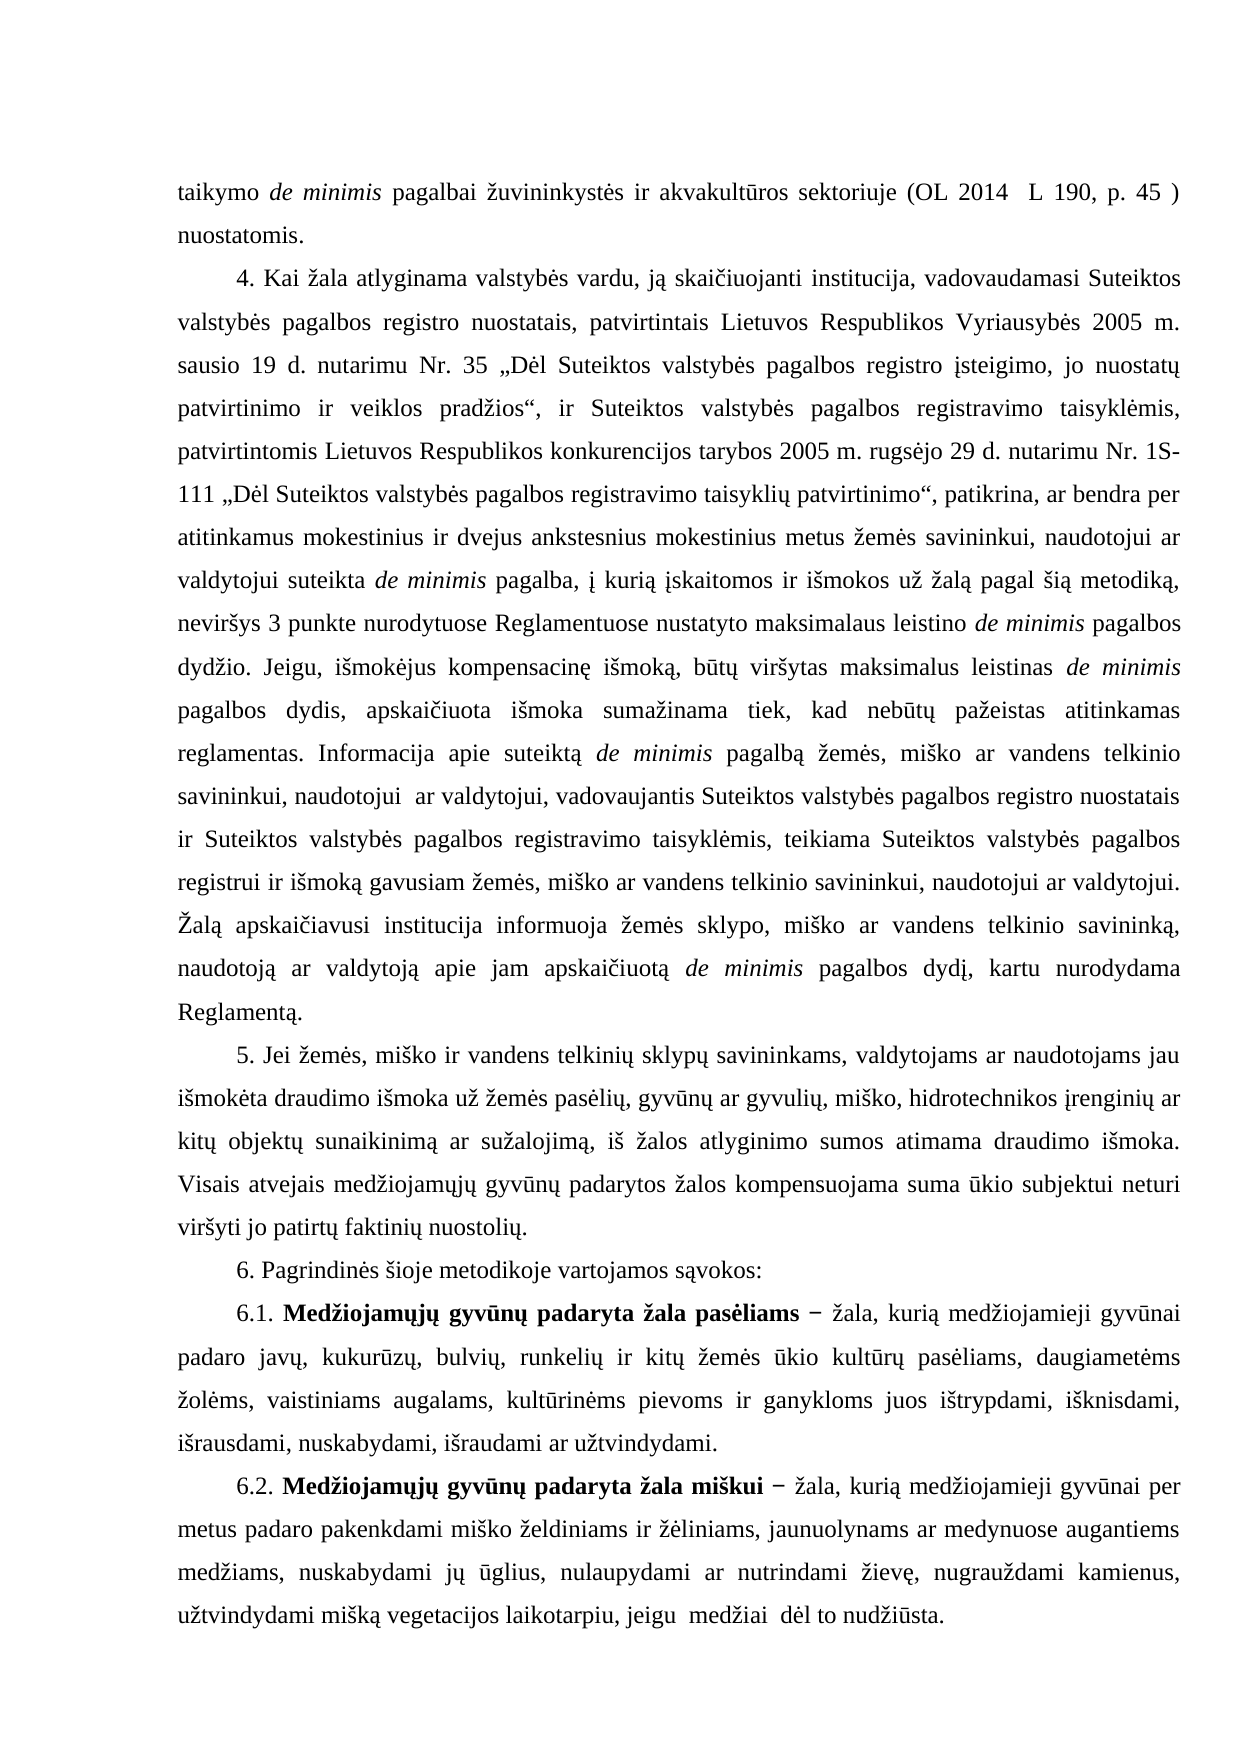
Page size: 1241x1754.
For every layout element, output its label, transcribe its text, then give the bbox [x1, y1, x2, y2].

text 6. Pagrindinės šioje metodikoje vartojamos sąvokos: [177, 1255, 1181, 1284]
text 5. Jei žemės, miško ir vandens telkinių sklypų savininkams, valdytojams ar naudotojams jau išmokėta draudimo išmoka už žemės pasėlių, gyvūnų ar gyvulių, miško, hidrotechnikos įrenginių ar kitų objektų sunaikinimą ar sužalojimą, iš žalos atlyginimo sumos atimama draudimo išmoka. Visais atvejais medžiojamųjų gyvūnų padarytos žalos kompensuojama suma ūkio subjektui neturi viršyti jo patirtų faktinių nuostolių. [177, 1040, 1181, 1241]
text 4. Kai žala atlyginama valstybės vardu, ją skaičiuojanti institucija, vadovaudamasi Suteiktos valstybės pagalbos registro nuostatais, patvirtintais Lietuvos Respublikos Vyriausybės 2005 m. sausio 19 d. nutarimu Nr. 35 „Dėl Suteiktos valstybės pagalbos registro įsteigimo, jo nuostatų patvirtinimo ir veiklos pradžios“, ir Suteiktos valstybės pagalbos registravimo taisyklėmis, patvirtintomis Lietuvos Respublikos konkurencijos tarybos 2005 m. rugsėjo 29 d. nutarimu Nr. 1S-111 „Dėl Suteiktos valstybės pagalbos registravimo taisyklių patvirtinimo“, patikrina, ar bendra per atitinkamus mokestinius ir dvejus ankstesnius mokestinius metus žemės savininkui, naudotojui ar valdytojui suteikta de minimis pagalba, į kurią įskaitomos ir išmokos už žalą pagal šią metodiką, neviršys 3 punkte nurodytuose Reglamentuose nustatyto maksimalaus leistino de minimis pagalbos dydžio. Jeigu, išmokėjus kompensacinę išmoką, būtų viršytas maksimalus leistinas de minimis pagalbos dydis, apskaičiuota išmoka sumažinama tiek, kad nebūtų pažeistas atitinkamas reglamentas. Informacija apie suteiktą de minimis pagalbą žemės, miško ar vandens telkinio savininkui, naudotojui ar valdytojui, vadovaujantis Suteiktos valstybės pagalbos registro nuostatais ir Suteiktos valstybės pagalbos registravimo taisyklėmis, teikiama Suteiktos valstybės pagalbos registrui ir išmoką gavusiam žemės, miško ar vandens telkinio savininkui, naudotojui ar valdytojui. Žalą apskaičiavusi institucija informuoja žemės sklypo, miško ar vandens telkinio savininką, naudotoją ar valdytoją apie jam apskaičiuotą de minimis pagalbos dydį, kartu nurodydama Reglamentą. [177, 263, 1181, 1025]
text taikymo de minimis pagalbai žuvininkystės ir akvakultūros sektoriuje (OL 2014 L 190, p. 45 ) nuostatomis. [177, 177, 1181, 249]
text 6.1. Medžiojamųjų gyvūnų padaryta žala pasėliams − žala, kurią medžiojamieji gyvūnai padaro javų, kukurūzų, bulvių, runkelių ir kitų žemės ūkio kultūrų pasėliams, daugiametėms žolėms, vaistiniams augalams, kultūrinėms pievoms ir ganykloms juos ištrypdami, išknisdami, išrausdami, nuskabydami, išraudami ar užtvindydami. [177, 1298, 1181, 1457]
text 6.2. Medžiojamųjų gyvūnų padaryta žala miškui − žala, kurią medžiojamieji gyvūnai per metus padaro pakenkdami miško želdiniams ir žėliniams, jaunuolynams ar medynuose augantiems medžiams, nuskabydami jų ūglius, nulaupydami ar nutrindami žievę, nugrauždami kamienus, užtvindydami mišką vegetacijos laikotarpiu, jeigu medžiai dėl to nudžiūsta. [177, 1471, 1181, 1629]
